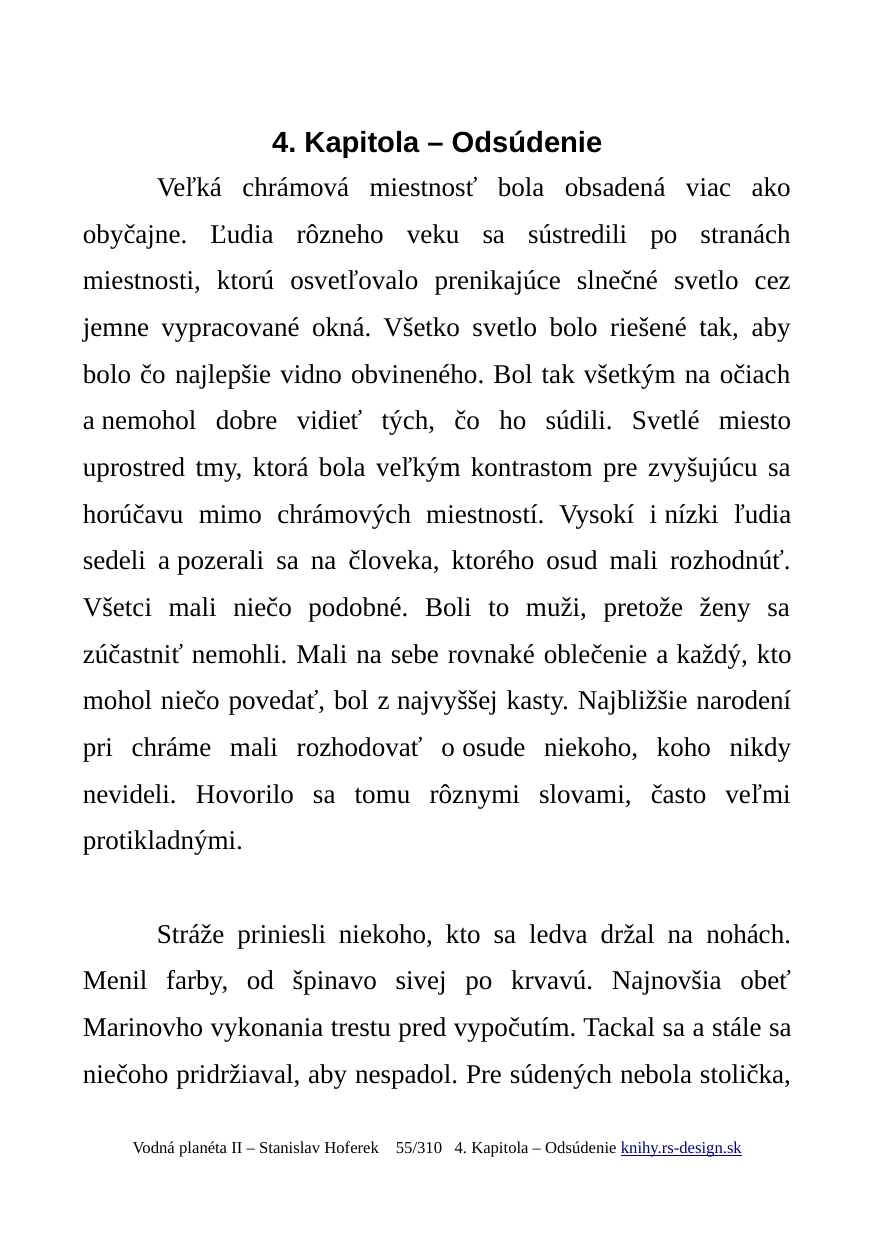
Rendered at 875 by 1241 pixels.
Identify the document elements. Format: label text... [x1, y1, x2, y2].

text Stráže priniesli niekoho, kto sa ledva držal na nohách. Menil farby, od špinavo sivej po krvavú. Najnovšia obeť Marinovho vykonania trestu pred vypočutím. Tackal sa a stále sa niečoho pridržiaval, aby nespadol. Pre súdených nebola stolička, [83, 918, 791, 1089]
subtitle 4. Kapitola – Odsúdenie [83, 125, 791, 159]
text Veľká chrámová miestnosť bola obsadená viac ako obyčajne. Ľudia rôzneho veku sa sústredili po stranách miestnosti, ktorú osvetľovalo prenikajúce slnečné svetlo cez jemne vypracované okná. Všetko svetlo bolo riešené tak, aby bolo čo najlepšie vidno obvineného. Bol tak všetkým na očiach a nemohol dobre vidieť tých, čo ho súdili. Svetlé miesto uprostred tmy, ktorá bola veľkým kontrastom pre zvyšujúcu sa horúčavu mimo chrámových miestností. Vysokí i nízki ľudia sedeli a pozerali sa na človeka, ktorého osud mali rozhodnúť. Všetci mali niečo podobné. Boli to muži, pretože ženy sa zúčastniť nemohli. Mali na sebe rovnaké oblečenie a každý, kto mohol niečo povedať, bol z najvyššej kasty. Najbližšie narodení pri chráme mali rozhodovať o osude niekoho, koho nikdy nevideli. Hovorilo sa tomu rôznymi slovami, často veľmi protikladnými. [83, 171, 791, 856]
